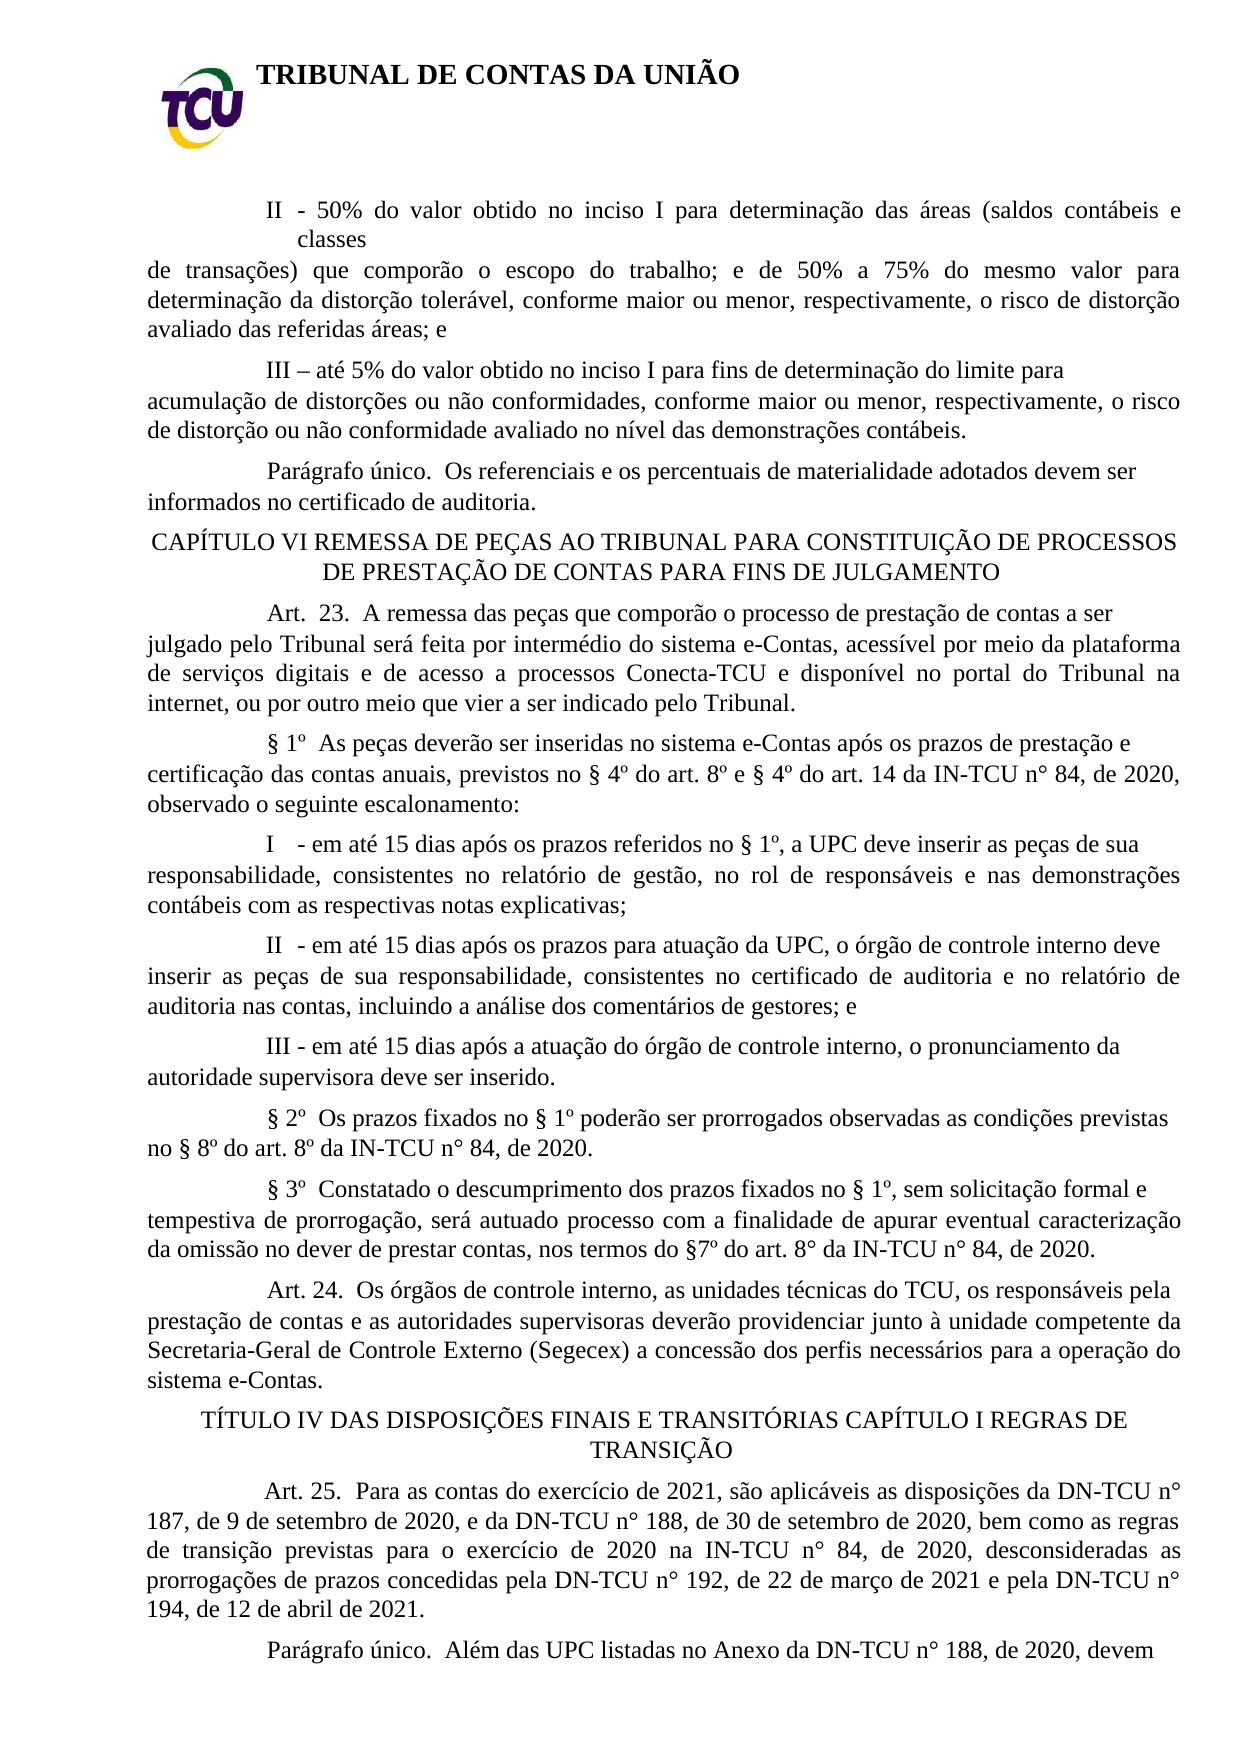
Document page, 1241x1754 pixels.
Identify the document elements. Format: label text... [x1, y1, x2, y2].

text julgado pelo Tribunal será feita por intermédio do sistema e-Contas, acessível por meio da plataforma de serviços digitais e de acesso a processos Conecta-TCU e disponível no portal do Tribunal na internet, ou por outro meio que vier a ser indicado pelo Tribunal. [147, 629, 1182, 717]
text prestação de contas e as autoridades supervisoras deverão providenciar junto à unidade competente da Secretaria-Geral de Controle Externo (Segecex) a concessão dos perfis necessários para a operação do sistema e-Contas. [147, 1306, 1182, 1394]
text Parágrafo único. Os referenciais e os percentuais de materialidade adotados devem ser [267, 456, 1182, 484]
text de transações) que comporão o escopo do trabalho; e de 50% a 75% do mesmo valor para determinação da distorção tolerável, conforme maior ou menor, respectivamente, o risco de distorção avaliado das referidas áreas; e [147, 255, 1182, 343]
text Art. 24. Os órgãos de controle interno, as unidades técnicas do TCU, os responsáveis pela [267, 1275, 1182, 1304]
text responsabilidade, consistentes no relatório de gestão, no rol de responsáveis e nas demonstrações contábeis com as respectivas notas explicativas; [147, 860, 1182, 918]
subtitle TÍTULO IV DAS DISPOSIÇÕES FINAIS E TRANSITÓRIAS CAPÍTULO I REGRAS DE TRANSIÇÃO [147, 1405, 1181, 1464]
text acumulação de distorções ou não conformidades, conforme maior ou menor, respectivamente, o risco de distorção ou não conformidade avaliado no nível das demonstrações contábeis. [147, 386, 1182, 444]
text autoridade supervisora deve ser inserido. [147, 1062, 1182, 1091]
text § 3º Constatado o descumprimento dos prazos fixados no § 1º, sem solicitação formal e [267, 1174, 1182, 1203]
text § 1º As peças deverão ser inseridas no sistema e-Contas após os prazos de prestação e [267, 728, 1182, 757]
list - em até 15 dias após a atuação do órgão de controle interno, o pronunciamento da [266, 1031, 1182, 1060]
text § 2º Os prazos fixados no § 1º poderão ser prorrogados observadas as condições previstas [267, 1103, 1182, 1131]
subtitle CAPÍTULO VI REMESSA DE PEÇAS AO TRIBUNAL PARA CONSTITUIÇÃO DE PROCESSOS DE PRESTAÇÃO DE CONTAS PARA FINS DE JULGAMENTO [147, 527, 1181, 586]
text informados no certificado de auditoria. [147, 487, 1182, 515]
list - 50% do valor obtido no inciso I para determinação das áreas (saldos contábeis e classes [266, 195, 1182, 253]
list – até 5% do valor obtido no inciso I para fins de determinação do limite para [266, 355, 1182, 384]
text inserir as peças de sua responsabilidade, consistentes no certificado de auditoria e no relatório de auditoria nas contas, incluindo a análise dos comentários de gestores; e [147, 961, 1182, 1019]
text tempestiva de prorrogação, será autuado processo com a finalidade de apurar eventual caracterização da omissão no dever de prestar contas, nos termos do §7º do art. 8° da IN-TCU n° 84, de 2020. [147, 1205, 1182, 1263]
text no § 8º do art. 8º da IN-TCU n° 84, de 2020. [147, 1133, 1182, 1162]
list - em até 15 dias após os prazos referidos no § 1º, a UPC deve inserir as peças de sua [266, 829, 1182, 858]
text certificação das contas anuais, previstos no § 4º do art. 8º e § 4º do art. 14 da IN-TCU n° 84, de 2020, observado o seguinte escalonamento: [147, 759, 1182, 818]
text Art. 23. A remessa das peças que comporão o processo de prestação de contas a ser [267, 598, 1182, 627]
text Parágrafo único. Além das UPC listadas no Anexo da DN-TCU n° 188, de 2020, devem [267, 1635, 1182, 1664]
list - em até 15 dias após os prazos para atuação da UPC, o órgão de controle interno deve [266, 930, 1182, 959]
text Art. 25. Para as contas do exercício de 2021, são aplicáveis as disposições da DN-TCU n° 187, de 9 de setembro de 2020, e da DN-TCU n° 188, de 30 de setembro de 2020, bem como as regras de transição previstas para o exercício de 2020 na IN-TCU n° 84, de 2020, desconsideradas as prorrogações de prazos concedidas pela DN-TCU n° 192, de 22 de março de 2021 e pela DN-TCU n° 194, de 12 de abril de 2021. [146, 1476, 1182, 1623]
